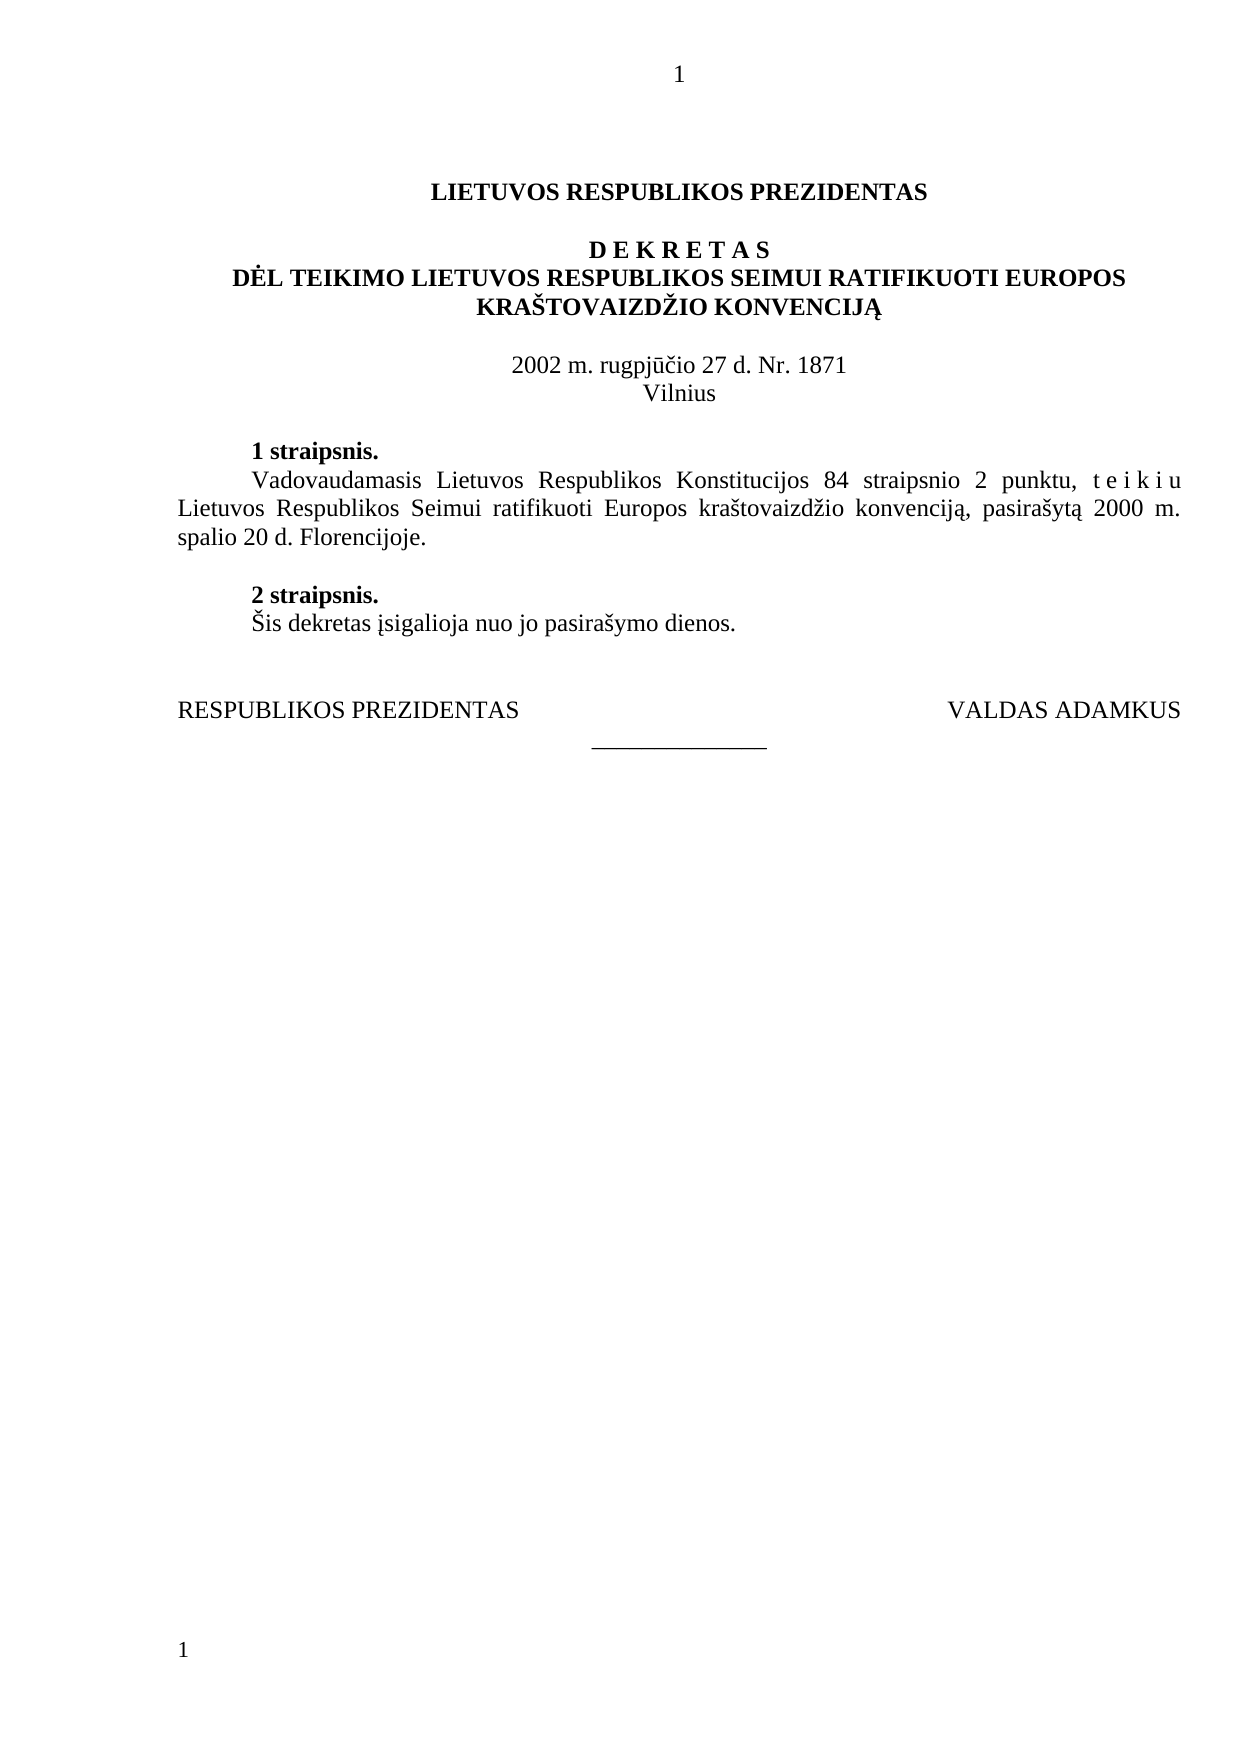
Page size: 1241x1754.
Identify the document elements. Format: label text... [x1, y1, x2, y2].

text 1 straipsnis. [177, 436, 1181, 465]
text RESPUBLIKOS PREZIDENTAS VALDAS ADAMKUS [177, 695, 1181, 723]
text 2002 m. rugpjūčio 27 d. Nr. 1871 [177, 350, 1181, 378]
text 2 straipsnis. [177, 580, 1181, 608]
text ______________ [177, 723, 1181, 752]
text Vadovaudamasis Lietuvos Respublikos Konstitucijos 84 straipsnio 2 punktu, teikiu Lietuvos Respublikos Seimui ratifikuoti Europos kraštovaizdžio konvenciją, pasirašytą 2000 m. spalio 20 d. Florencijoje. [177, 465, 1181, 551]
text D E K R E T A S [177, 235, 1181, 263]
text DĖL TEIKIMO LIETUVOS RESPUBLIKOS SEIMUI RATIFIKUOTI EUROPOS KRAŠTOVAIZDŽIO KONVENCIJĄ [177, 263, 1181, 321]
text Vilnius [177, 378, 1181, 407]
text LIETUVOS RESPUBLIKOS PREZIDENTAS [177, 177, 1181, 206]
text Šis dekretas įsigalioja nuo jo pasirašymo dienos. [177, 608, 1181, 637]
